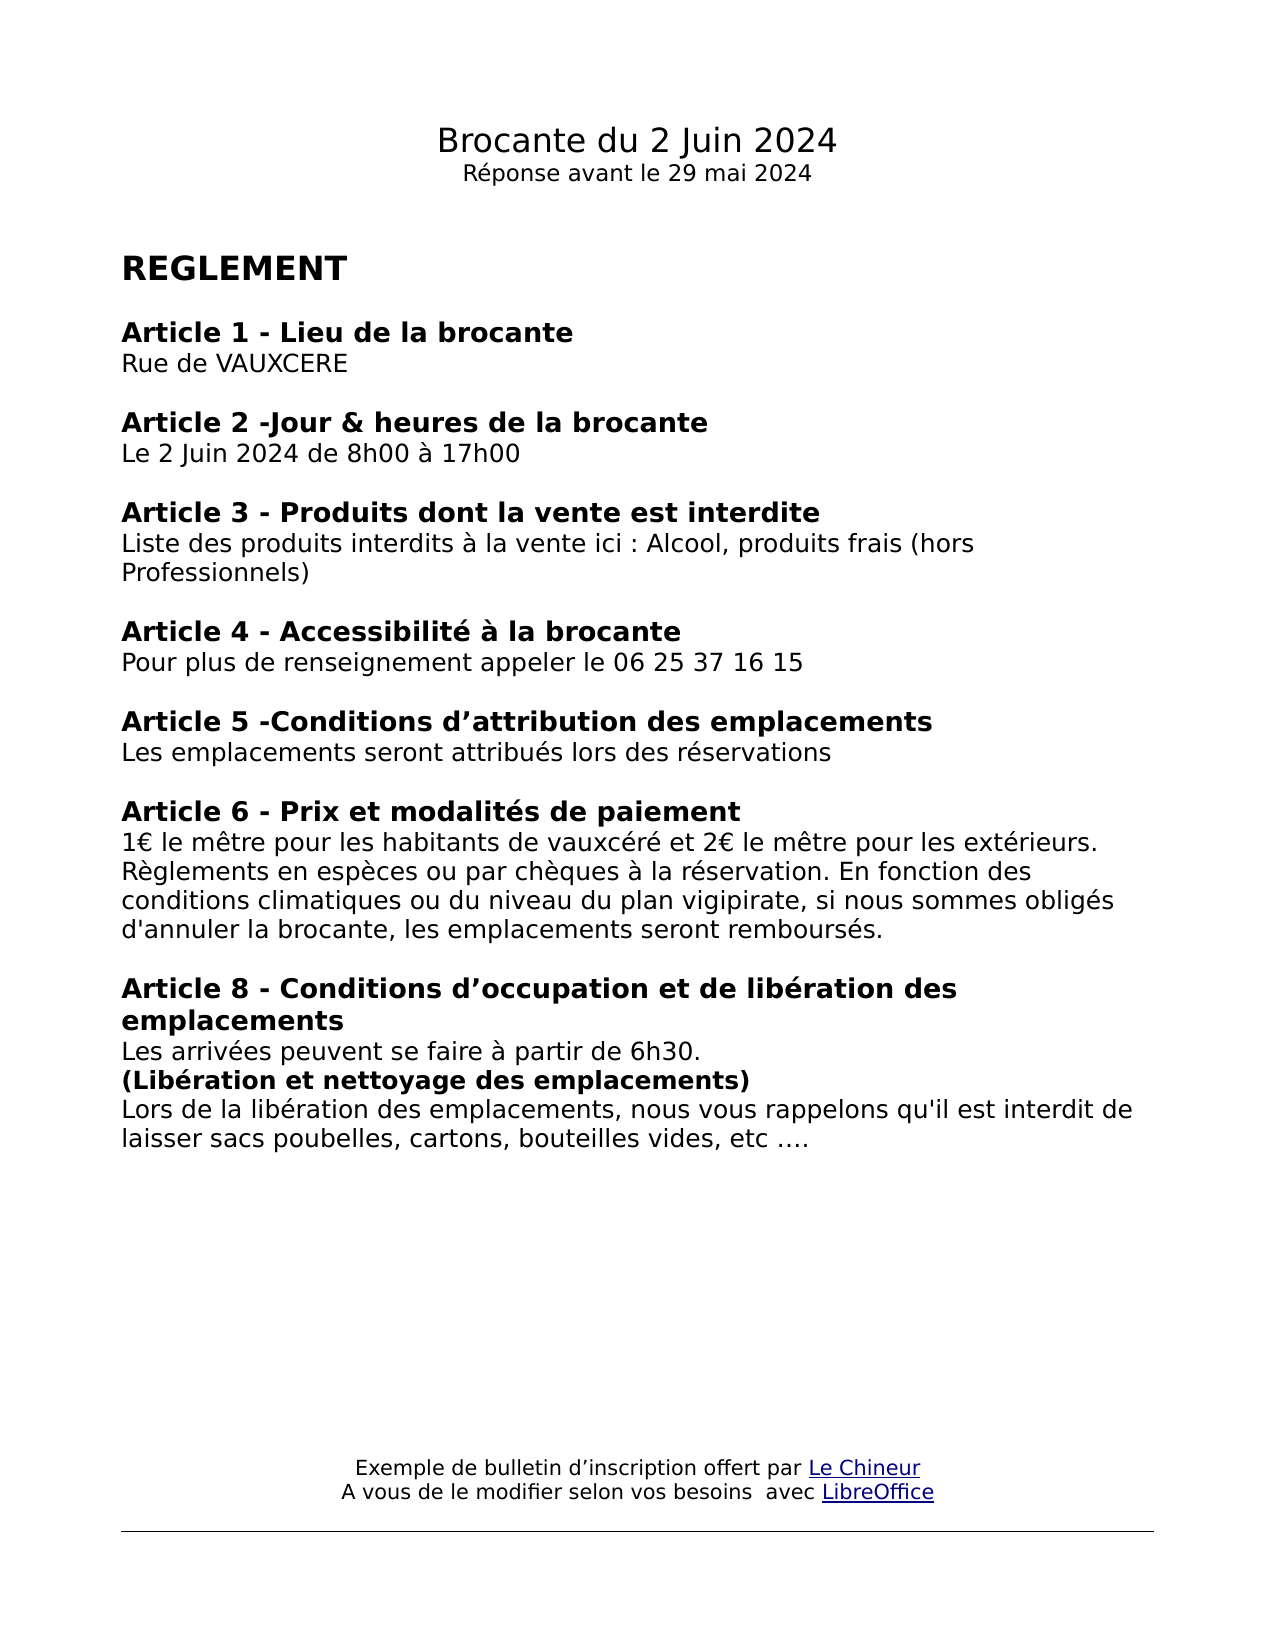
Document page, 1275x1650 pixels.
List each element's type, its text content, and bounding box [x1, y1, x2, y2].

text Rue de VAUXCERE [121, 349, 1154, 378]
text Article 4 - Accessibilité à la brocante [121, 617, 1154, 648]
text REGLEMENT [121, 250, 1154, 288]
text Article 2 -Jour & heures de la brocante [121, 408, 1154, 439]
text 1€ le mêtre pour les habitants de vauxcéré et 2€ le mêtre pour les extérieurs. [121, 828, 1154, 857]
text Article 1 - Lieu de la brocante [121, 318, 1154, 349]
text Le 2 Juin 2024 de 8h00 à 17h00 [121, 439, 1154, 468]
text Règlements en espèces ou par chèques à la réservation. En fonction des conditions climatiques ou du niveau du plan vigipirate, si nous sommes obligés d'annuler la brocante, les emplacements seront remboursés. [121, 857, 1154, 944]
text Article 5 -Conditions d’attribution des emplacements [121, 706, 1154, 738]
text Liste des produits interdits à la vente ici : Alcool, produits frais (hors Professionnels) [121, 529, 1154, 587]
text Lors de la libération des emplacements, nous vous rappelons qu'il est interdit de laisser sacs poubelles, cartons, bouteilles vides, etc …. [121, 1095, 1154, 1153]
text Article 3 - Produits dont la vente est interdite [121, 497, 1154, 529]
text Les emplacements seront attribués lors des réservations [121, 738, 1154, 767]
text (Libération et nettoyage des emplacements) [121, 1066, 1154, 1095]
text Les arrivées peuvent se faire à partir de 6h30. [121, 1037, 1154, 1066]
text Pour plus de renseignement appeler le 06 25 37 16 15 [121, 648, 1154, 677]
text Article 6 - Prix et modalités de paiement [121, 796, 1154, 828]
text Article 8 - Conditions d’occupation et de libération des emplacements [121, 974, 1154, 1037]
